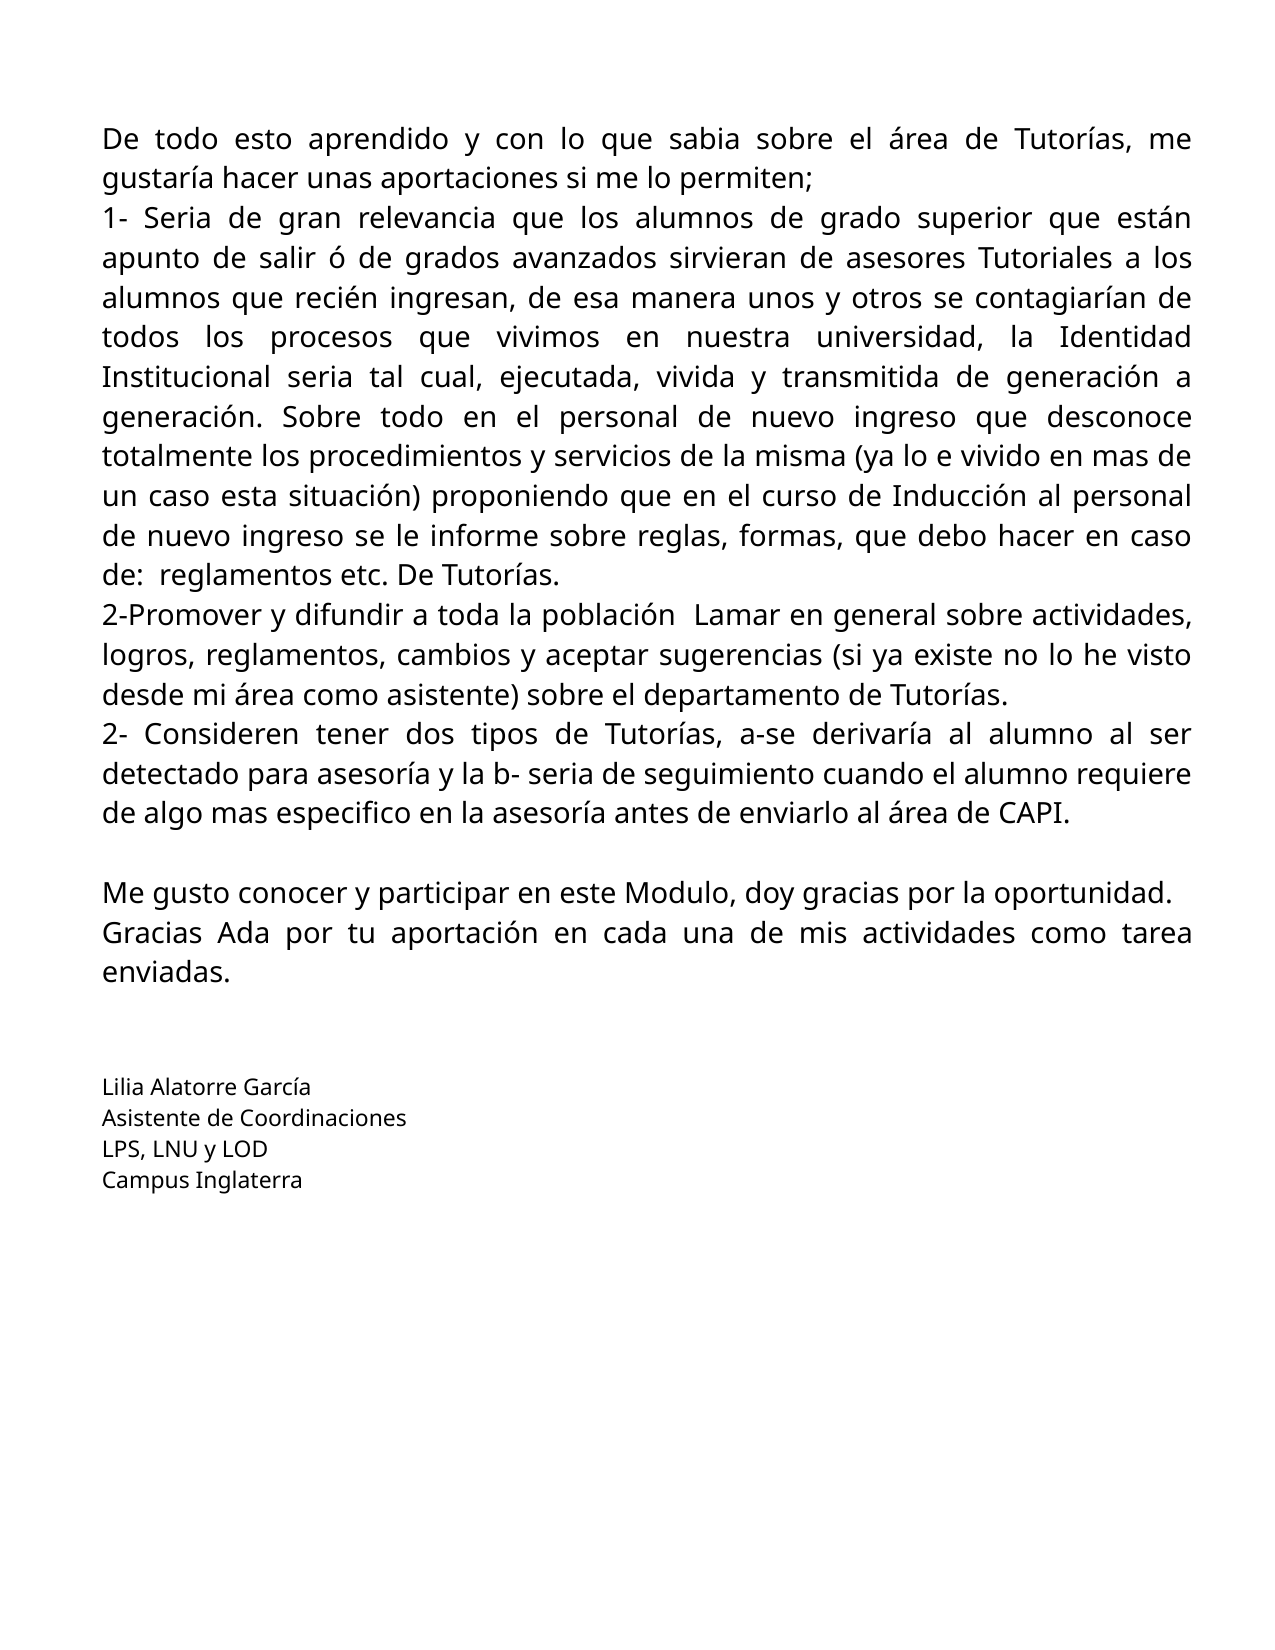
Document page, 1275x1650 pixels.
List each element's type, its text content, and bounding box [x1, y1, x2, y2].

text 1- Seria de gran relevancia que los alumnos de grado superior que están apunto de salir ó de grados avanzados sirvieran de asesores Tutoriales a los alumnos que recién ingresan, de esa manera unos y otros se contagiarían de todos los procesos que vivimos en nuestra universidad, la Identidad Institucional seria tal cual, ejecutada, vivida y transmitida de generación a generación. Sobre todo en el personal de nuevo ingreso que desconoce totalmente los procedimientos y servicios de la misma (ya lo e vivido en mas de un caso esta situación) proponiendo que en el curso de Inducción al personal de nuevo ingreso se le informe sobre reglas, formas, que debo hacer en caso de: reglamentos etc. De Tutorías. [102, 197, 1194, 594]
text Campus Inglaterra [102, 1164, 1194, 1196]
text Asistente de Coordinaciones [102, 1102, 1194, 1133]
text Me gusto conocer y participar en este Modulo, doy gracias por la oportunidad. [102, 872, 1194, 912]
text 2- Consideren tener dos tipos de Tutorías, a-se derivaría al alumno al ser detectado para asesoría y la b- seria de seguimiento cuando el alumno requiere de algo mas especifico en la asesoría antes de enviarlo al área de CAPI. [102, 713, 1194, 832]
text LPS, LNU y LOD [102, 1133, 1194, 1164]
text 2-Promover y difundir a toda la población Lamar en general sobre actividades, logros, reglamentos, cambios y aceptar sugerencias (si ya existe no lo he visto desde mi área como asistente) sobre el departamento de Tutorías. [102, 594, 1194, 713]
text Gracias Ada por tu aportación en cada una de mis actividades como tarea enviadas. [102, 912, 1194, 991]
text De todo esto aprendido y con lo que sabia sobre el área de Tutorías, me gustaría hacer unas aportaciones si me lo permiten; [102, 118, 1194, 197]
text Lilia Alatorre García [102, 1071, 1194, 1102]
